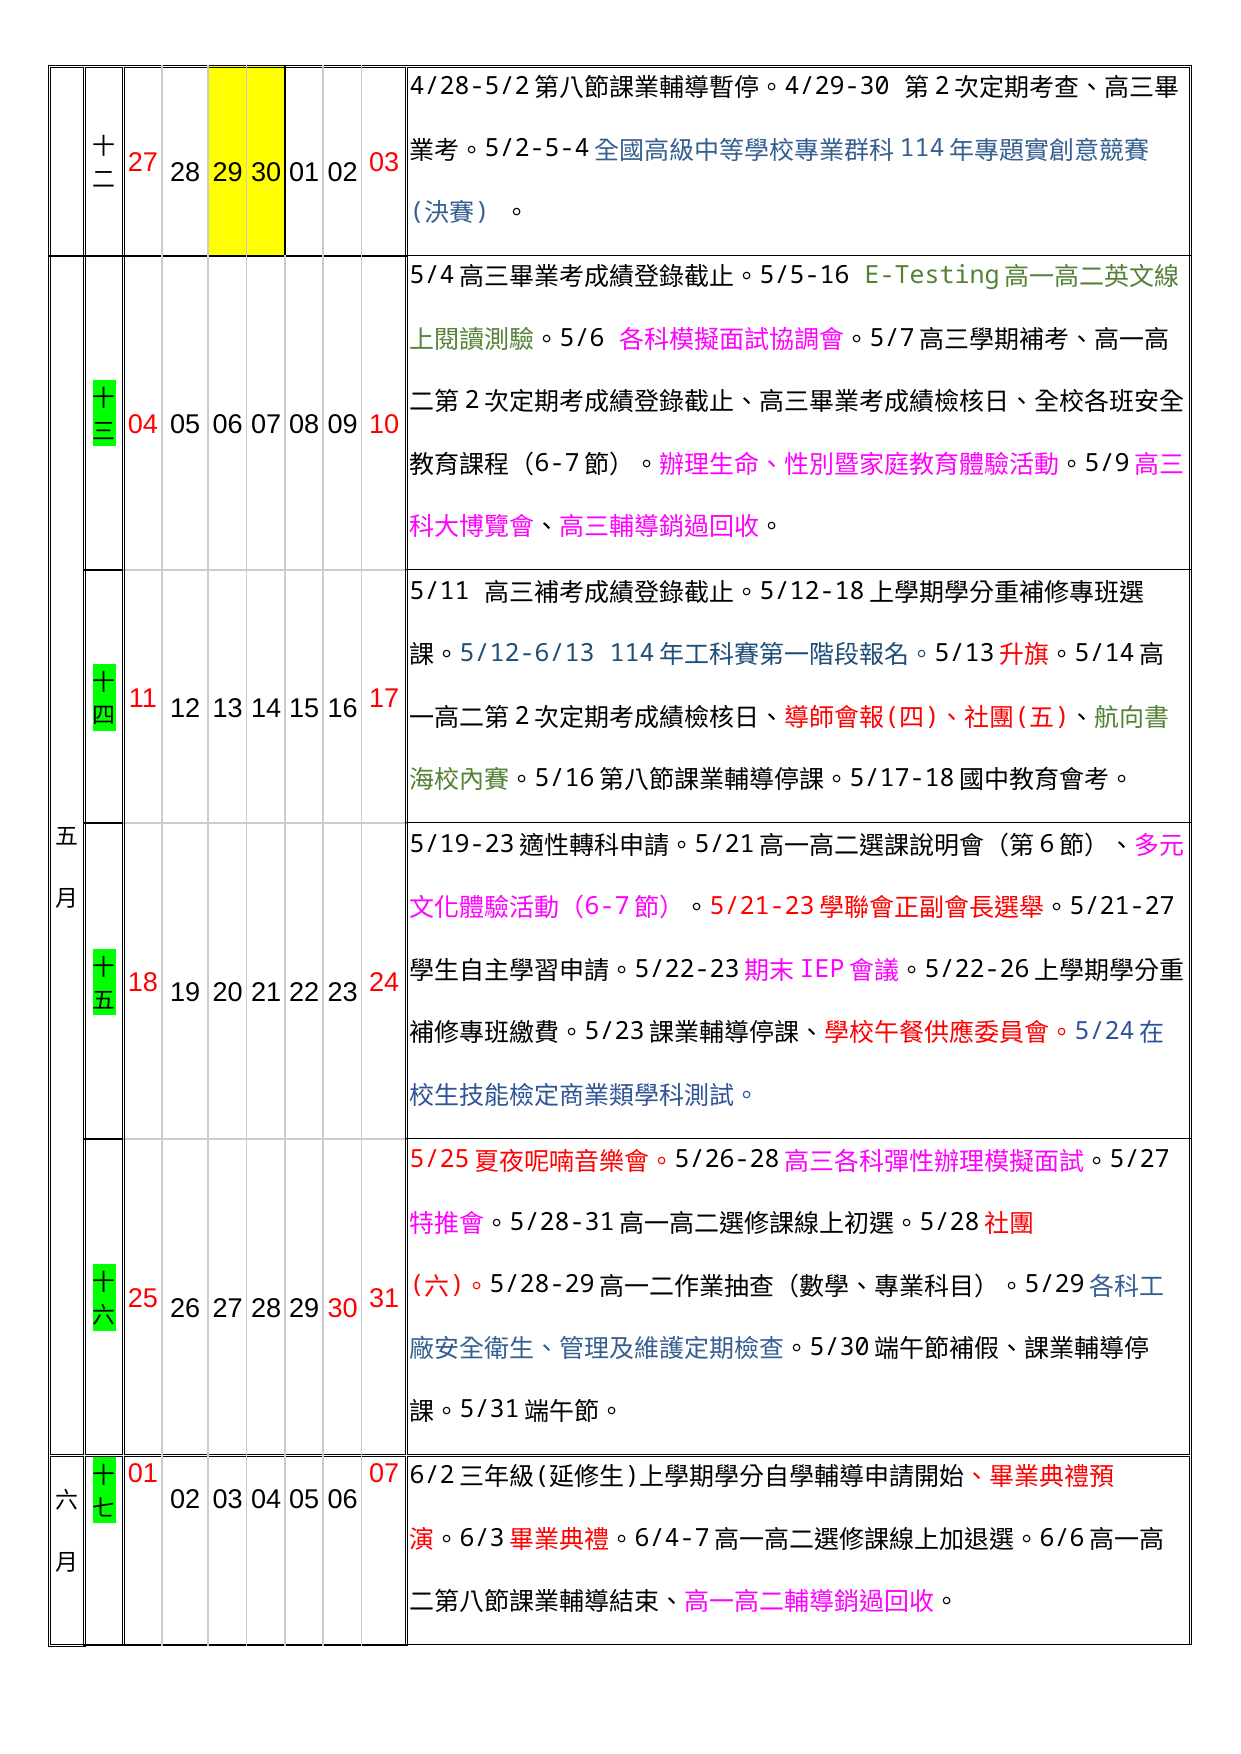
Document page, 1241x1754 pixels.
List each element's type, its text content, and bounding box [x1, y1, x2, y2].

table_cell 07 [362, 1457, 405, 1644]
table_cell 十四 [86, 571, 122, 822]
table_cell 十七 [86, 1457, 122, 1644]
table_cell 五月 [51, 257, 83, 1453]
table_cell 05 [163, 257, 207, 569]
table_cell 14 [247, 571, 284, 822]
table_cell 30 [247, 68, 284, 255]
table_cell 06 [209, 257, 246, 569]
table_cell 04 [125, 257, 161, 569]
table_cell 01 [286, 68, 322, 255]
table_cell 28 [247, 1140, 284, 1453]
table_cell 25 [125, 1140, 161, 1453]
table_cell 02 [324, 68, 361, 255]
table_cell 16 [324, 571, 361, 822]
table_cell 19 [163, 824, 207, 1138]
table_cell 17 [362, 571, 405, 822]
table_cell 十二 [86, 68, 122, 255]
table_cell 22 [286, 824, 322, 1138]
table_cell 10 [362, 257, 405, 569]
table_cell 29 [209, 68, 246, 255]
table_cell 21 [247, 824, 284, 1138]
table_cell 29 [286, 1140, 322, 1453]
table_cell 15 [286, 571, 322, 822]
table_cell [51, 68, 83, 255]
table_cell 十三 [86, 257, 122, 569]
table_cell 07 [247, 257, 284, 569]
table_cell 03 [209, 1457, 246, 1644]
table_cell 03 [362, 68, 405, 255]
table_cell 12 [163, 571, 207, 822]
table_cell 18 [125, 824, 161, 1138]
table_cell 20 [209, 824, 246, 1138]
table_cell 05 [286, 1457, 322, 1644]
table_cell 23 [324, 824, 361, 1138]
table_cell 30 [324, 1140, 361, 1453]
table_cell 十六 [86, 1140, 122, 1453]
table_cell 04 [247, 1457, 284, 1644]
table_cell 27 [209, 1140, 246, 1453]
table_cell 11 [125, 571, 161, 822]
table_cell 28 [163, 68, 207, 255]
table_cell 十五 [86, 824, 122, 1138]
table_cell 26 [163, 1140, 207, 1453]
table_cell 27 [125, 68, 161, 255]
table_cell 24 [362, 824, 405, 1138]
table_cell 01 [125, 1457, 161, 1644]
table_cell 02 [163, 1457, 207, 1644]
table_cell 13 [209, 571, 246, 822]
table_cell 31 [362, 1140, 405, 1453]
table_cell 06 [324, 1457, 361, 1644]
table_cell 六月 [51, 1457, 83, 1644]
table_cell 08 [286, 257, 322, 569]
table_cell 09 [324, 257, 361, 569]
